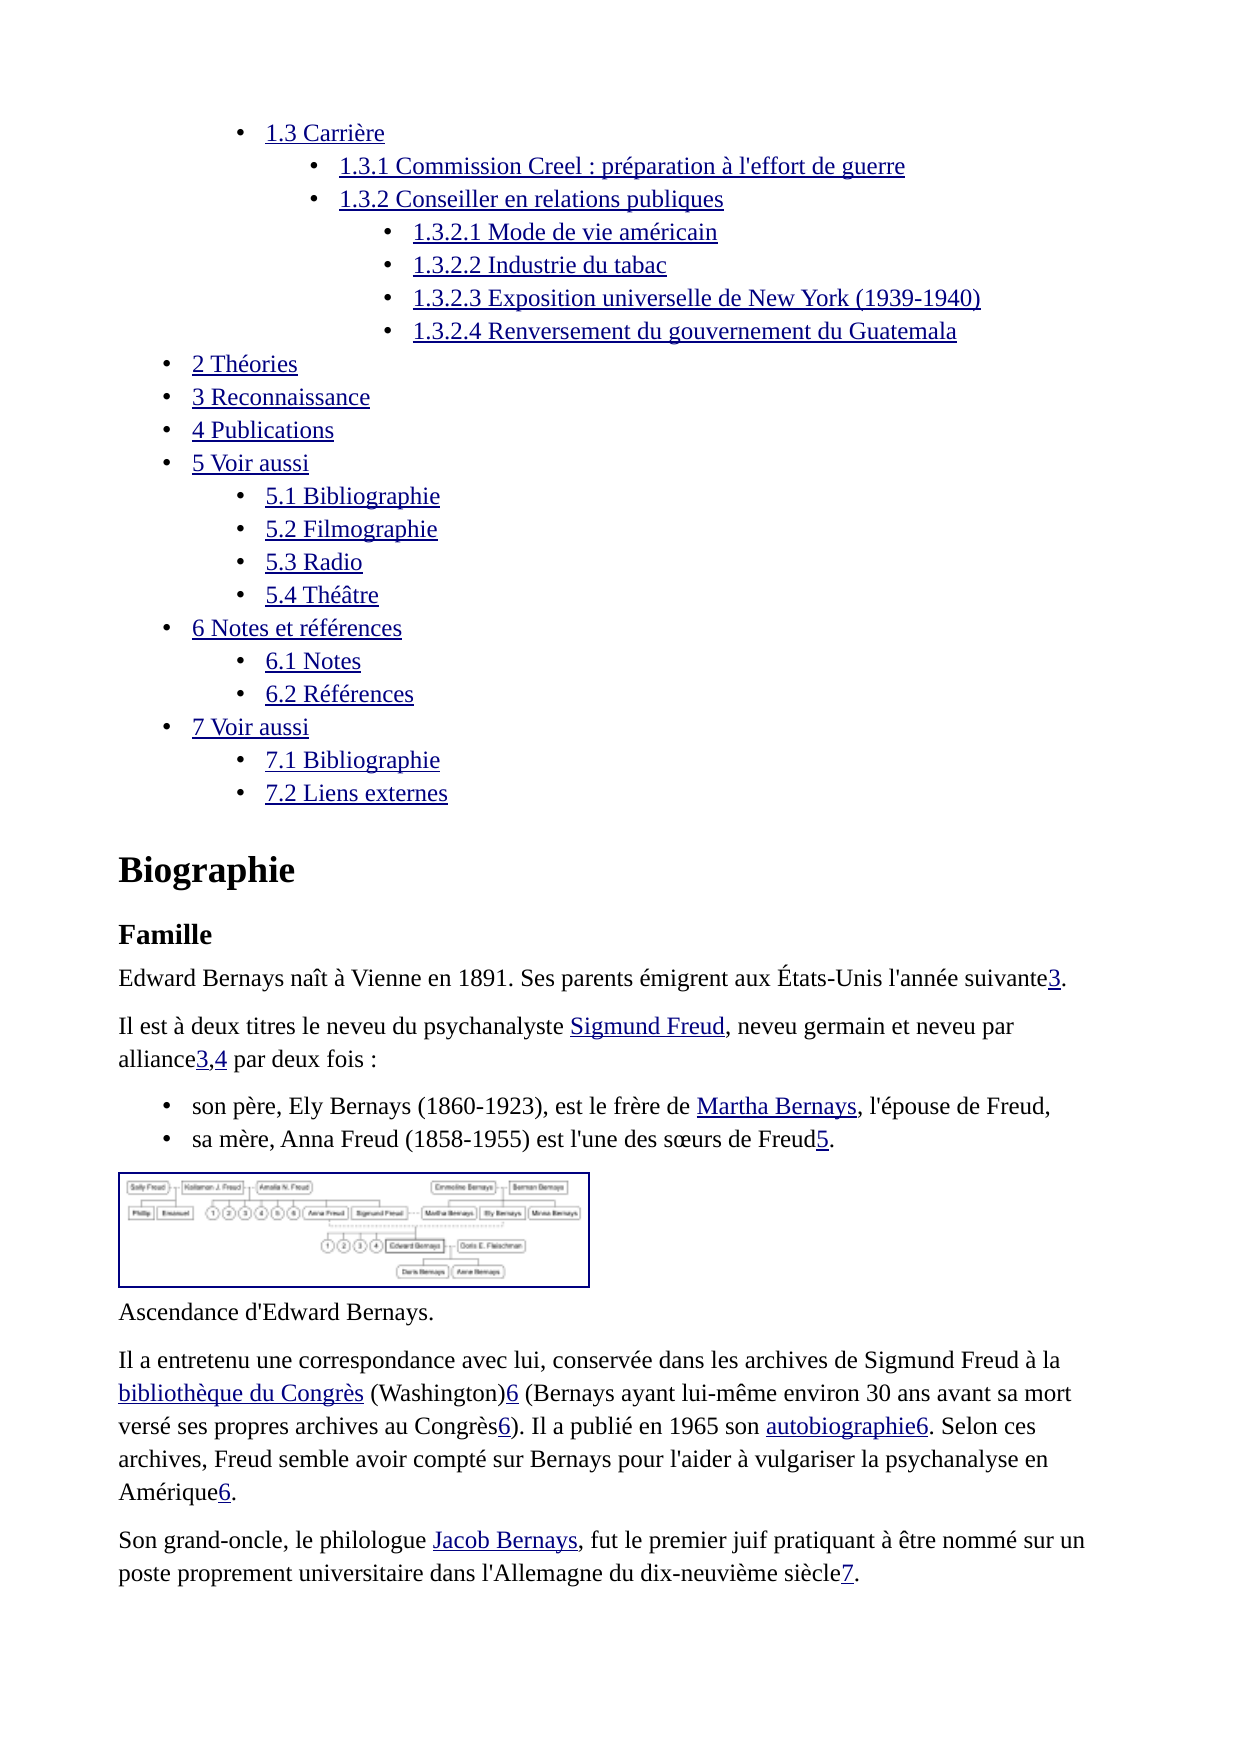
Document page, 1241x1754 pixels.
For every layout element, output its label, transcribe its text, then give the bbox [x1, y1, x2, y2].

list 5.1 Bibliographie [236, 481, 1122, 510]
list 1.3.1 Commission Creel : préparation à l'effort de guerre [309, 151, 1122, 180]
text Son grand-oncle, le philologue Jacob Bernays, fut le premier juif pratiquant à être nommé sur un poste proprement universitaire dans l'Allemagne du dix-neuvième siècle7. [118, 1525, 1122, 1586]
list 5.4 Théâtre [236, 580, 1122, 609]
list 7 Voir aussi [162, 712, 1122, 741]
list 6.1 Notes [236, 646, 1122, 675]
list 3 Reconnaissance [162, 382, 1122, 411]
picture [120, 1174, 588, 1286]
list 7.1 Bibliographie [236, 746, 1122, 774]
text Il est à deux titres le neveu du psychanalyste Sigmund Freud, neveu germain et neveu par alliance3,4 par deux fois : [118, 1011, 1122, 1073]
text Edward Bernays naît à Vienne en 1891. Ses parents émigrent aux États-Unis l'année suivante3. [118, 963, 1122, 992]
list 4 Publications [162, 415, 1122, 444]
list 1.3.2.1 Mode de vie américain [383, 217, 1122, 246]
text Il a entretenu une correspondance avec lui, conservée dans les archives de Sigmund Freud à la bibliothèque du Congrès (Washington)6 (Bernays ayant lui-même environ 30 ans avant sa mort versé ses propres archives au Congrès6). Il a publié en 1965 son autobiographie6. Selon ces archives, Freud semble avoir compté sur Bernays pour l'aider à vulgariser la psychanalyse en Amérique6. [118, 1345, 1122, 1506]
list son père, Ely Bernays (1860-1923), est le frère de Martha Bernays, l'épouse de Freud, [162, 1091, 1122, 1120]
list 2 Théories [162, 349, 1122, 378]
list 6.2 Références [236, 679, 1122, 708]
subtitle Biographie [118, 847, 1122, 890]
list 1.3.2.2 Industrie du tabac [383, 250, 1122, 279]
list 1.3.2.4 Renversement du gouvernement du Guatemala [383, 316, 1122, 345]
list 5 Voir aussi [162, 448, 1122, 477]
text Ascendance d'Edward Bernays. [118, 1297, 1122, 1326]
list 1.3.2.3 Exposition universelle de New York (1939-1940) [383, 283, 1122, 312]
list 1.3 Carrière [236, 118, 1122, 147]
list 7.2 Liens externes [236, 778, 1122, 807]
list 5.2 Filmographie [236, 514, 1122, 543]
list 6 Notes et références [162, 613, 1122, 642]
subtitle Famille [118, 917, 1122, 951]
list sa mère, Anna Freud (1858-1955) est l'une des sœurs de Freud5. [162, 1124, 1122, 1153]
list 1.3.2 Conseiller en relations publiques [309, 184, 1122, 213]
list 5.3 Radio [236, 547, 1122, 576]
